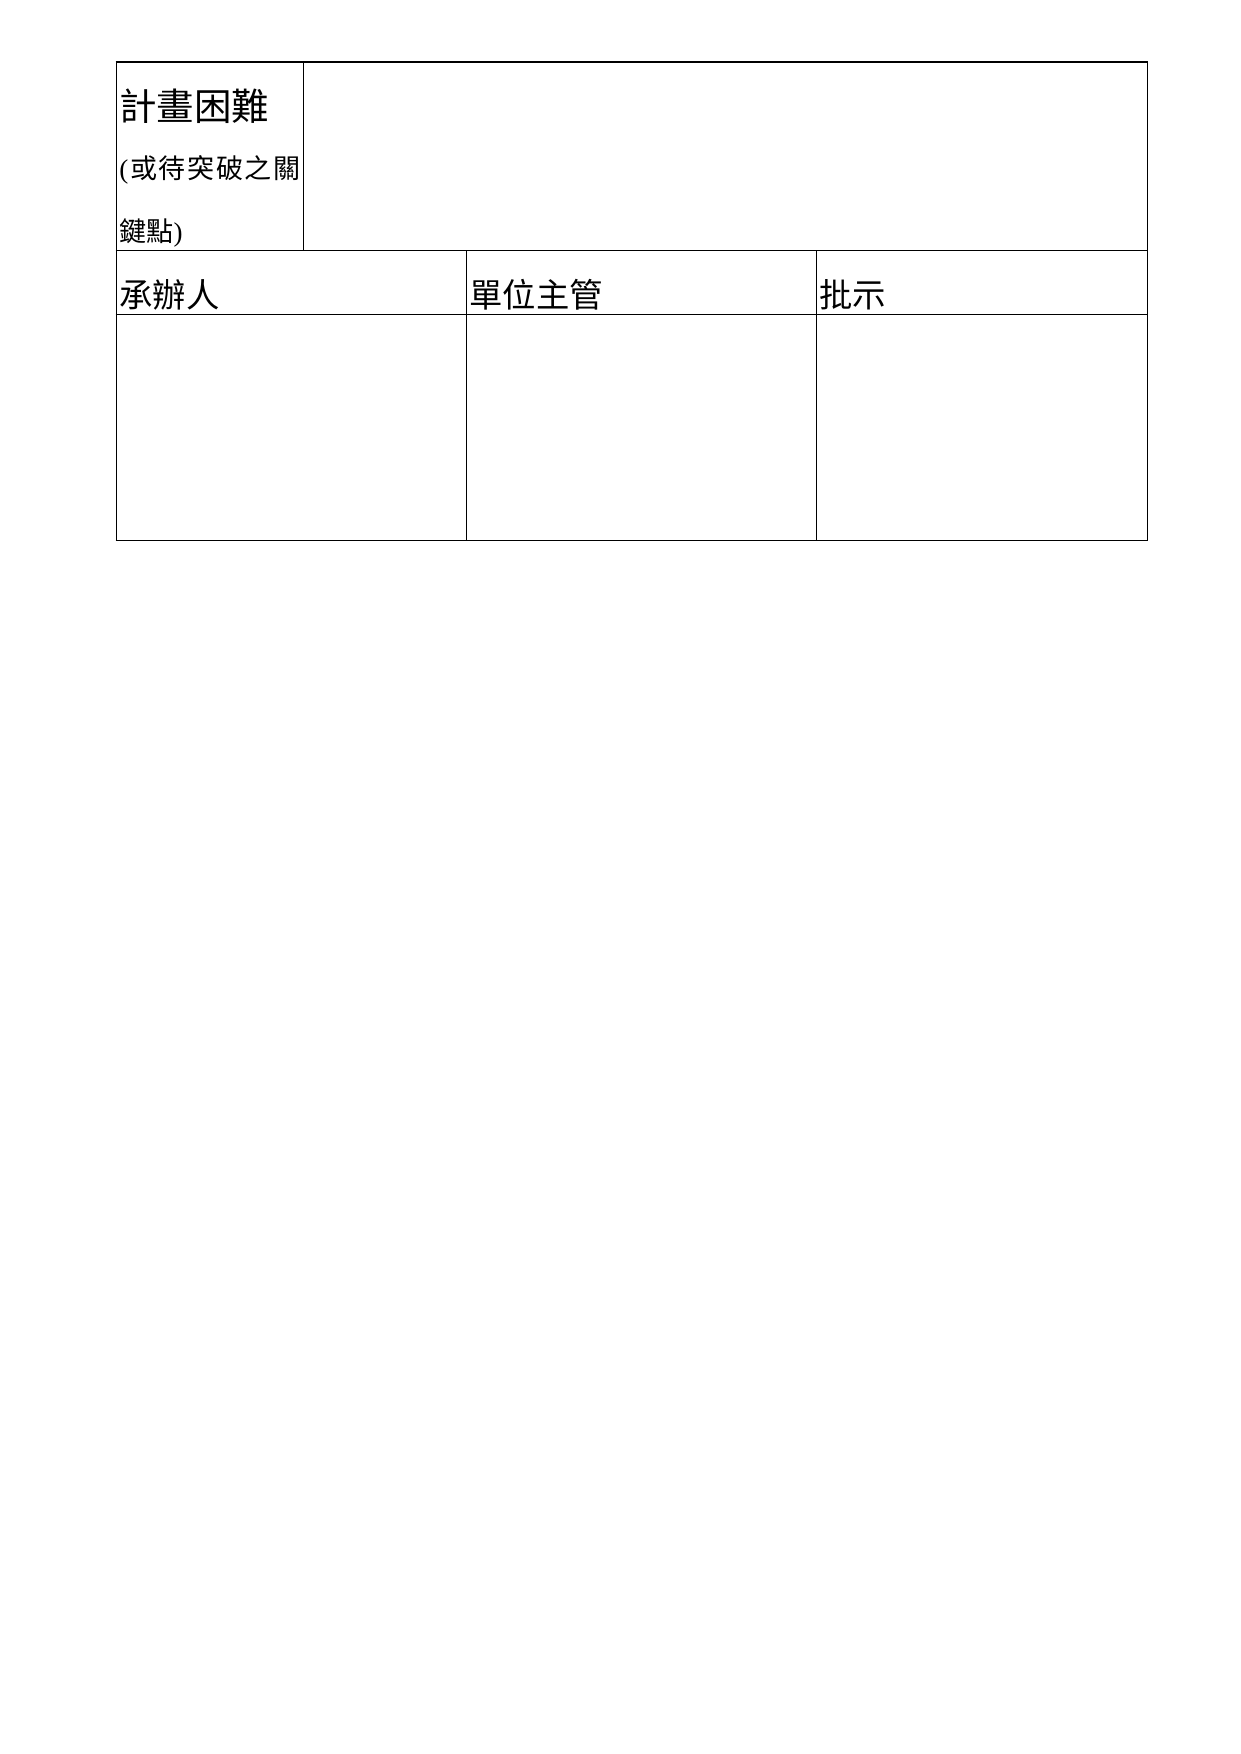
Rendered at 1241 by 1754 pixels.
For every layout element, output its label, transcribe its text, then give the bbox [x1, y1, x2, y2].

table_cell [817, 315, 1147, 540]
table_cell 承辦人 [117, 251, 466, 313]
table_cell [304, 63, 1147, 250]
table_cell 批示 [817, 251, 1147, 313]
table_cell [117, 315, 466, 540]
table_cell 單位主管 [467, 251, 816, 313]
table_cell 計畫困難 (或待突破之關鍵點) [117, 63, 303, 250]
table_cell [467, 315, 816, 540]
